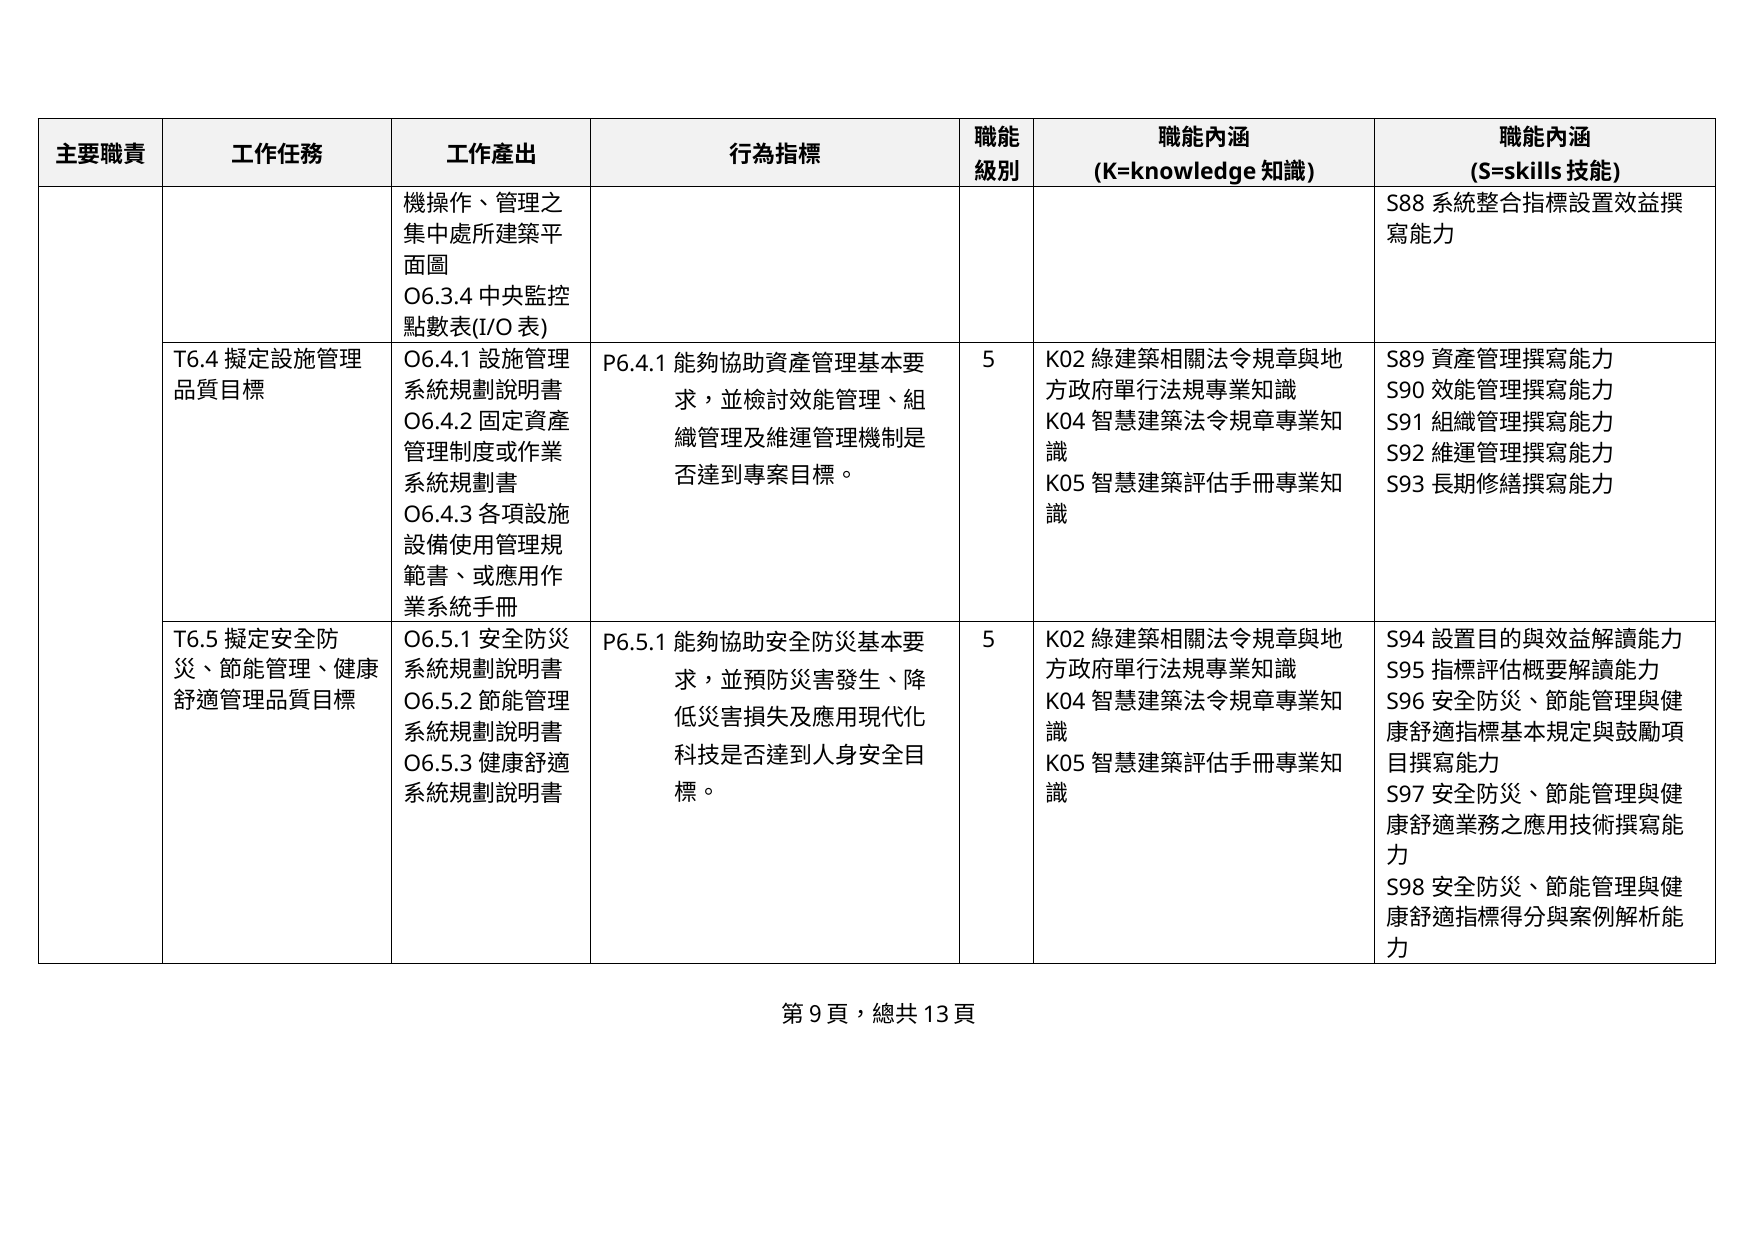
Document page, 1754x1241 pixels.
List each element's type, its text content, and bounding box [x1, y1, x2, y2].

table_header 職能 級別 [960, 119, 1033, 186]
table_cell S94 設置目的與效益解讀能力 S95 指標評估概要解讀能力 S96 安全防災、節能管理與健康舒適指標基本規定與鼓勵項目撰寫能力 S97 安全防災、節能管理與健康舒適業務之應用技術撰寫能力 S98 安全防災、節能管理與健康舒適指標得分與案例解析能力 [1375, 622, 1715, 963]
table_cell 5 [960, 622, 1033, 963]
table_header 職能內涵 (S=skills技能) [1375, 119, 1715, 186]
table_cell P6.4.1 能夠協助資產管理基本要求，並檢討效能管理、組織管理及維運管理機制是否達到專案目標。 [591, 343, 959, 621]
table_cell P6.5.1 能夠協助安全防災基本要求，並預防災害發生、降低災害損失及應用現代化科技是否達到人身安全目標。 [591, 622, 959, 963]
table_cell [163, 187, 391, 342]
table_header 工作任務 [163, 119, 391, 186]
table_cell [39, 187, 162, 963]
table_header 行為指標 [591, 119, 959, 186]
table_header 工作產出 [392, 119, 590, 186]
table_cell O6.5.1 安全防災系統規劃說明書 O6.5.2 節能管理系統規劃說明書 O6.5.3 健康舒適系統規劃說明書 [392, 622, 590, 963]
table_cell S89 資產管理撰寫能力 S90 效能管理撰寫能力 S91 組織管理撰寫能力 S92 維運管理撰寫能力 S93 長期修繕撰寫能力 [1375, 343, 1715, 621]
table_cell [1034, 187, 1374, 342]
table_header 職能內涵 (K=knowledge知識) [1034, 119, 1374, 186]
table_cell T6.5 擬定安全防災、節能管理、健康舒適管理品質目標 [163, 622, 391, 963]
table_cell O6.4.1 設施管理系統規劃說明書 O6.4.2 固定資產管理制度或作業系統規劃書 O6.4.3 各項設施設備使用管理規範書、或應用作業系統手冊 [392, 343, 590, 621]
table_cell S88 系統整合指標設置效益撰寫能力 [1375, 187, 1715, 342]
table_cell K02 綠建築相關法令規章與地方政府單行法規專業知識 K04 智慧建築法令規章專業知識 K05 智慧建築評估手冊專業知識 [1034, 343, 1374, 621]
table_cell [960, 187, 1033, 342]
table_cell 機操作、管理之集中處所建築平面圖 O6.3.4 中央監控點數表(I/O表) [392, 187, 590, 342]
table_cell T6.4 擬定設施管理品質目標 [163, 343, 391, 621]
table_header 主要職責 [39, 119, 162, 186]
table_cell 5 [960, 343, 1033, 621]
table_cell [591, 187, 959, 342]
table_cell K02 綠建築相關法令規章與地方政府單行法規專業知識 K04 智慧建築法令規章專業知識 K05 智慧建築評估手冊專業知識 [1034, 622, 1374, 963]
